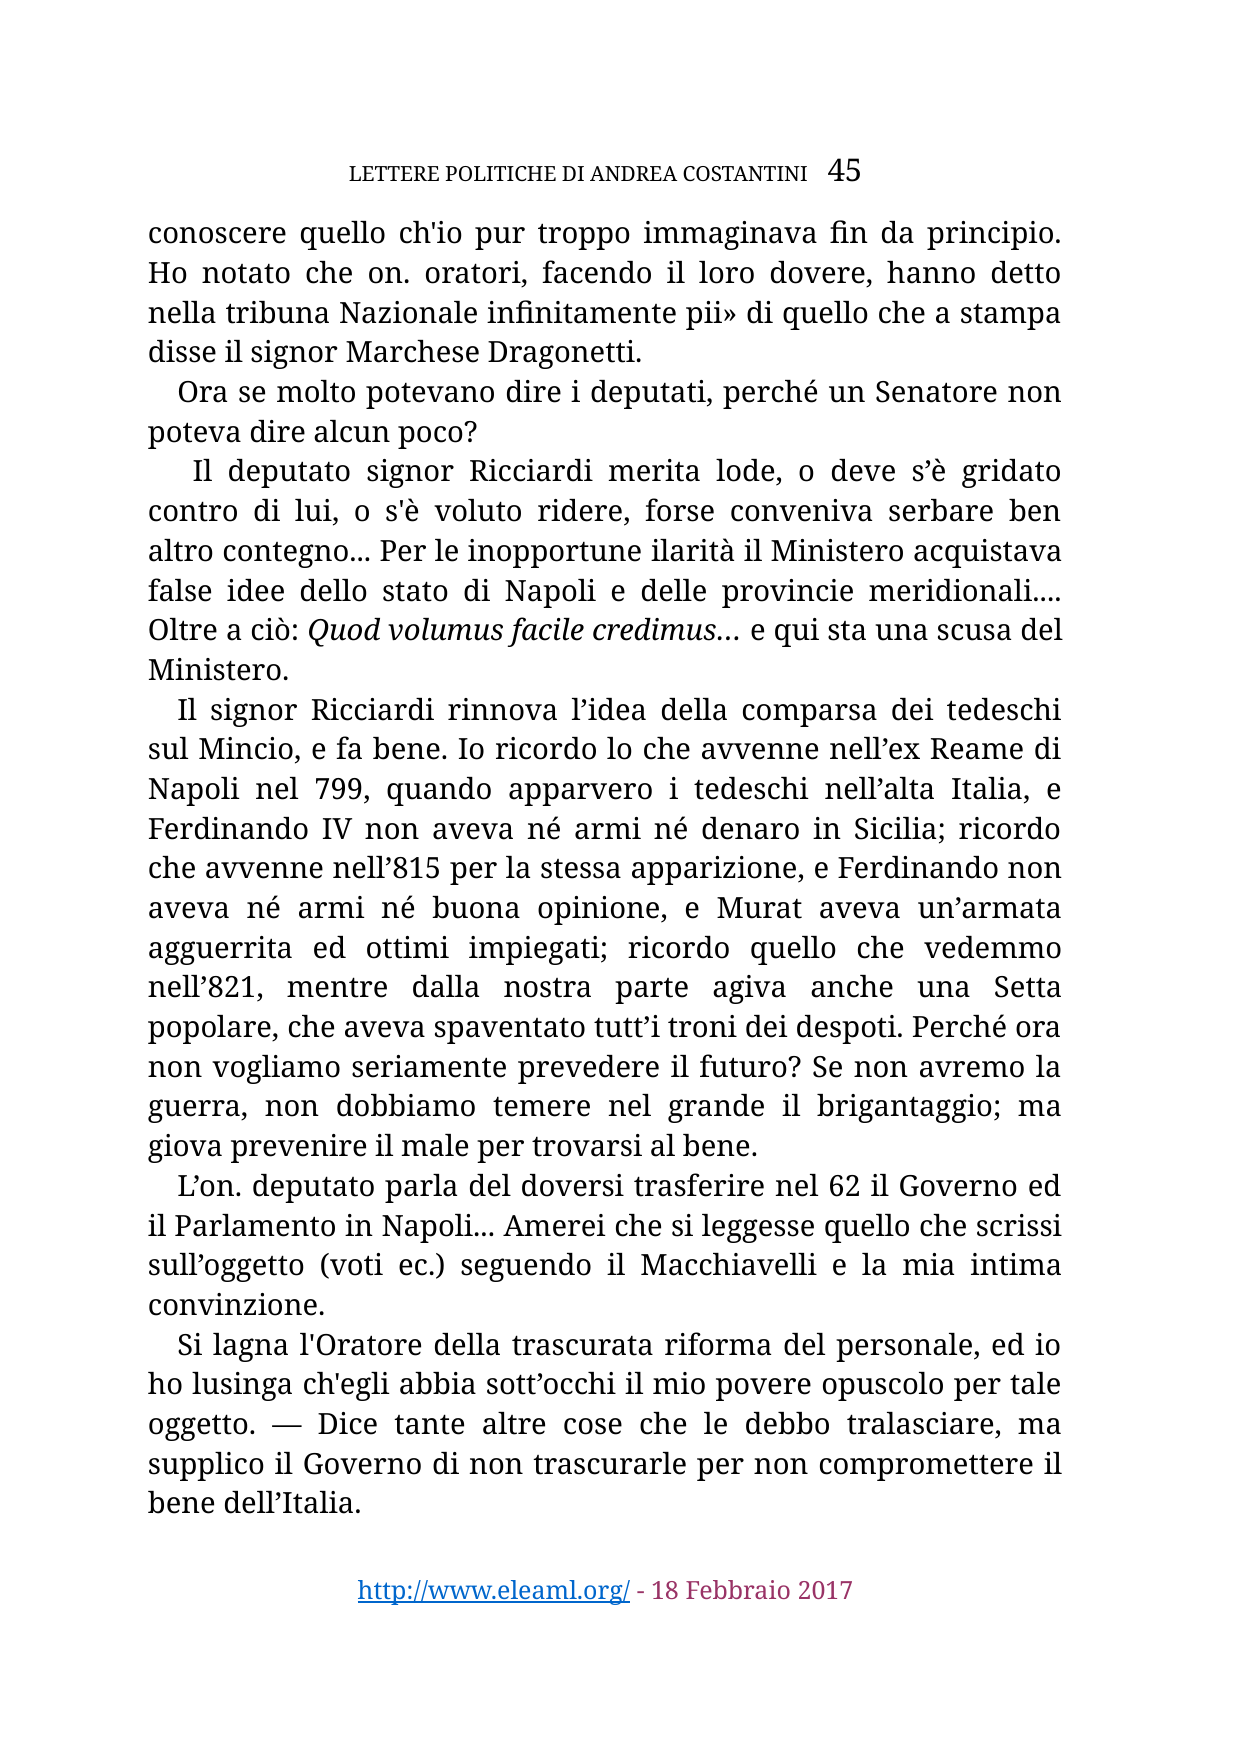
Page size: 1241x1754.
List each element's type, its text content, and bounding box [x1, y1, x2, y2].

text Ora se molto potevano dire i deputati, perché un Senatore non poteva dire alcun poco? [148, 371, 1063, 451]
text L’on. deputato parla del doversi trasferire nel 62 il Governo ed il Parlamento in Napoli... Amerei che si leggesse quello che scrissi sull’oggetto (voti ec.) seguendo il Macchiavelli e la mia intima convinzione. [148, 1165, 1063, 1324]
text Si lagna l'Oratore della trascurata riforma del personale, ed io ho lusinga ch'egli abbia sott’occhi il mio povere opuscolo per tale oggetto. — Dice tante altre cose che le debbo tralasciare, ma supplico il Governo di non trascurarle per non compromettere il bene dell’Italia. [148, 1324, 1063, 1522]
text Il signor Ricciardi rinnova l’idea della comparsa dei tedeschi sul Mincio, e fa bene. Io ricordo lo che avvenne nell’ex Reame di Napoli nel 799, quando apparvero i tedeschi nell’alta Italia, e Ferdinando IV non aveva né armi né denaro in Sicilia; ricordo che avvenne nell’815 per la stessa apparizione, e Ferdinando non aveva né armi né buona opinione, e Murat aveva un’armata agguerrita ed ottimi impiegati; ricordo quello che vedemmo nell’821, mentre dalla nostra parte agiva anche una Setta popolare, che aveva spaventato tutt’i troni dei despoti. Perché ora non vogliamo seriamente prevedere il futuro? Se non avremo la guerra, non dobbiamo temere nel grande il brigantaggio; ma giova prevenire il male per trovarsi al bene. [148, 689, 1063, 1165]
text conoscere quello ch'io pur troppo immaginava fin da principio. Ho notato che on. oratori, facendo il loro dovere, hanno detto nella tribuna Nazionale infinitamente pii» di quello che a stampa disse il signor Marchese Dragonetti. [148, 213, 1063, 371]
text Il deputato signor Ricciardi merita lode, o deve s’è gridato contro di lui, o s'è voluto ridere, forse conveniva serbare ben altro contegno... Per le inopportune ilarità il Ministero acquistava false idee dello stato di Napoli e delle provincie meridionali.... Oltre a ciò: Quod volumus facile credimus… e qui sta una scusa del Ministero. [148, 451, 1063, 689]
